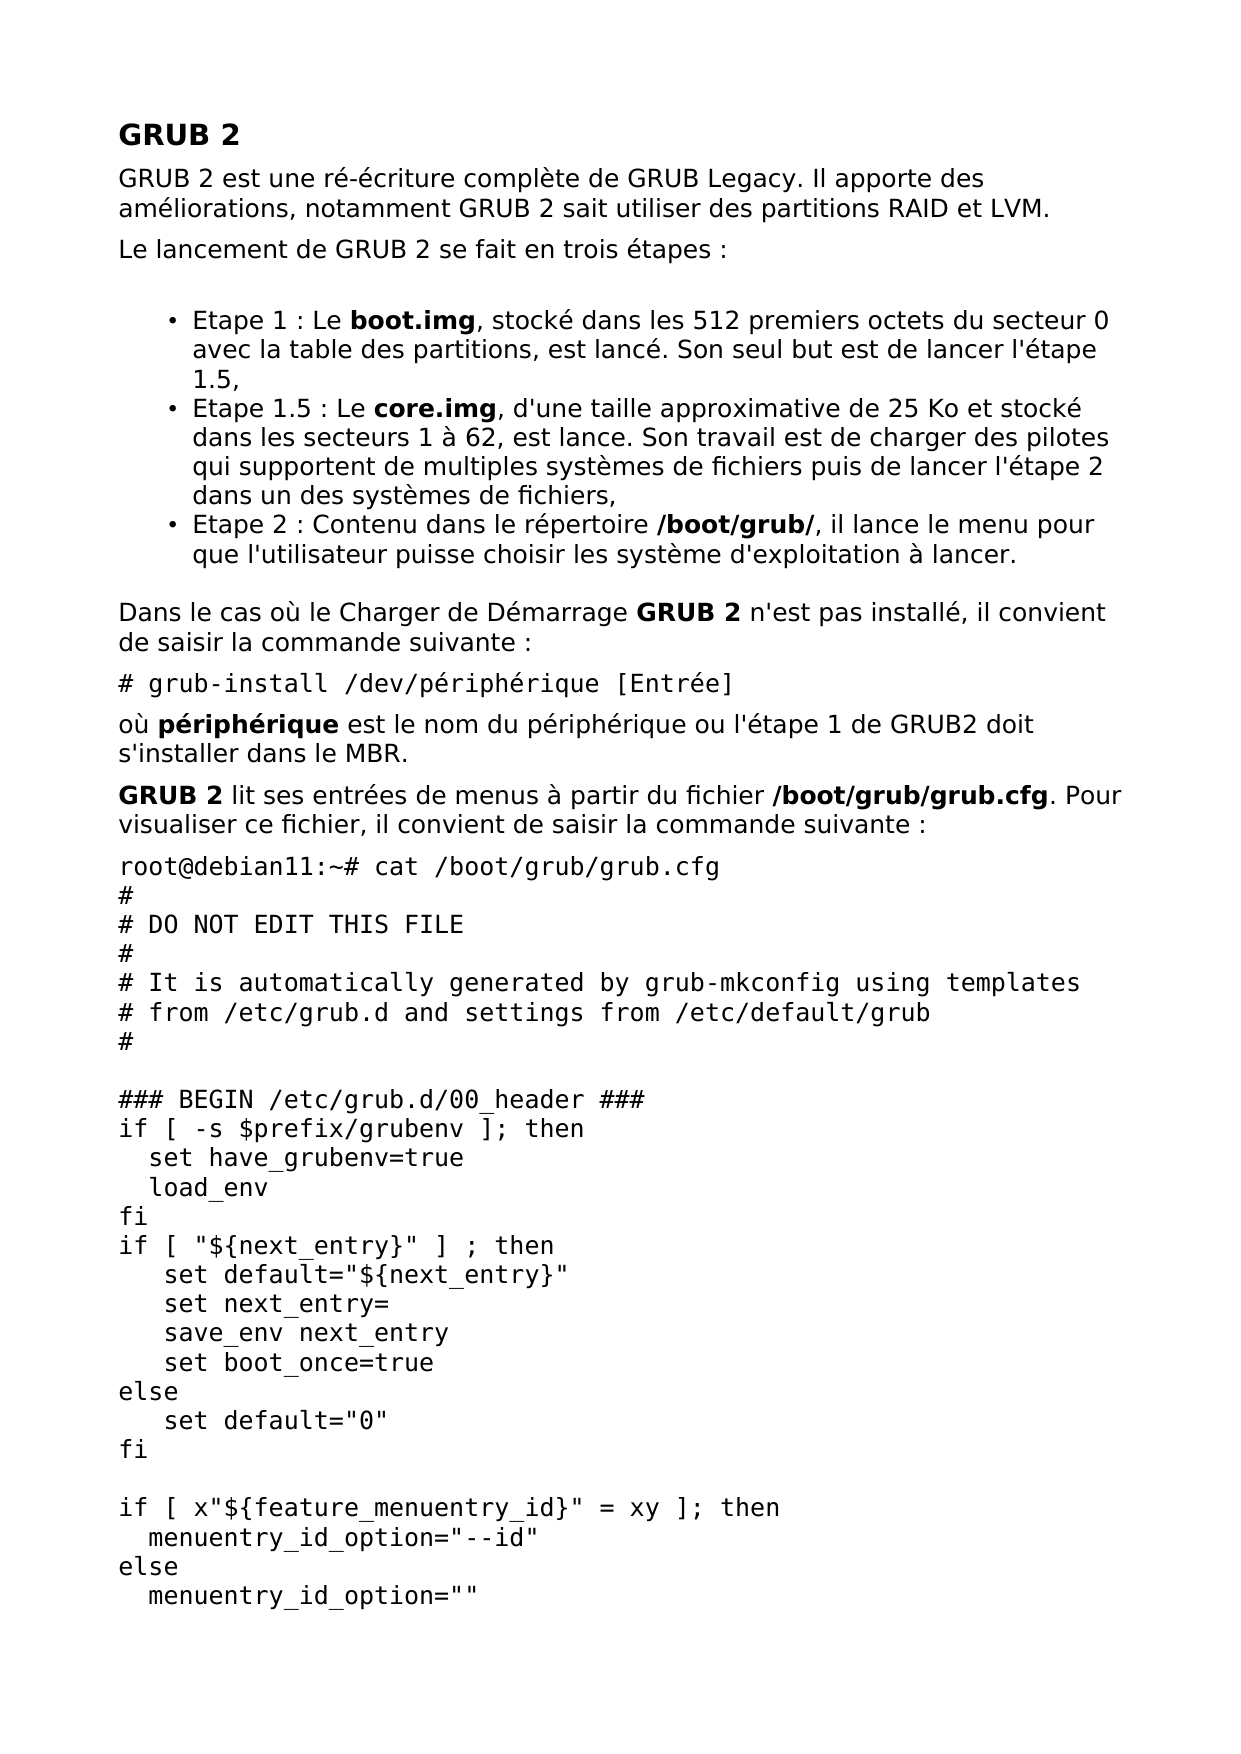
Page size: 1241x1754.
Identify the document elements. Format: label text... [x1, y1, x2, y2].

text # grub-install /dev/périphérique [Entrée] [118, 669, 1122, 698]
subtitle GRUB 2 [118, 118, 1122, 152]
text Le lancement de GRUB 2 se fait en trois étapes : [118, 235, 1122, 264]
text Dans le cas où le Charger de Démarrage GRUB 2 n'est pas installé, il convient de saisir la commande suivante : [118, 598, 1122, 657]
text GRUB 2 lit ses entrées de menus à partir du fichier /boot/grub/grub.cfg. Pour visualiser ce fichier, il convient de saisir la commande suivante : [118, 781, 1122, 839]
list Etape 1.5 : Le core.img, d'une taille approximative de 25 Ko et stocké dans les secteurs 1 à 62, est lance. Son travail est de charger des pilotes qui supportent de multiples systèmes de fichiers puis de lancer l'étape 2 dans un des systèmes de fichiers, [177, 394, 1122, 511]
list Etape 1 : Le boot.img, stocké dans les 512 premiers octets du secteur 0 avec la table des partitions, est lancé. Son seul but est de lancer l'étape 1.5, [177, 307, 1122, 394]
text où périphérique est le nom du périphérique ou l'étape 1 de GRUB2 doit s'installer dans le MBR. [118, 710, 1122, 769]
text root@debian11:~# cat /boot/grub/grub.cfg # # DO NOT EDIT THIS FILE # # It is automatically generated by grub-mkconfig using templates # from /etc/grub.d and settings from /etc/default/grub # ### BEGIN /etc/grub.d/00_header ### if [ -s $prefix/grubenv ]; then set have_grubenv=true load_env fi if [ "${next_entry}" ] ; then set default="${next_entry}" set next_entry= save_env next_entry set boot_once=true else set default="0" fi if [ x"${feature_menuentry_id}" = xy ]; then menuentry_id_option="--id" else menuentry_id_option="" [118, 852, 1122, 1610]
text GRUB 2 est une ré-écriture complète de GRUB Legacy. Il apporte des améliorations, notamment GRUB 2 sait utiliser des partitions RAID et LVM. [118, 164, 1122, 223]
list Etape 2 : Contenu dans le répertoire /boot/grub/, il lance le menu pour que l'utilisateur puisse choisir les système d'exploitation à lancer. [177, 511, 1122, 569]
